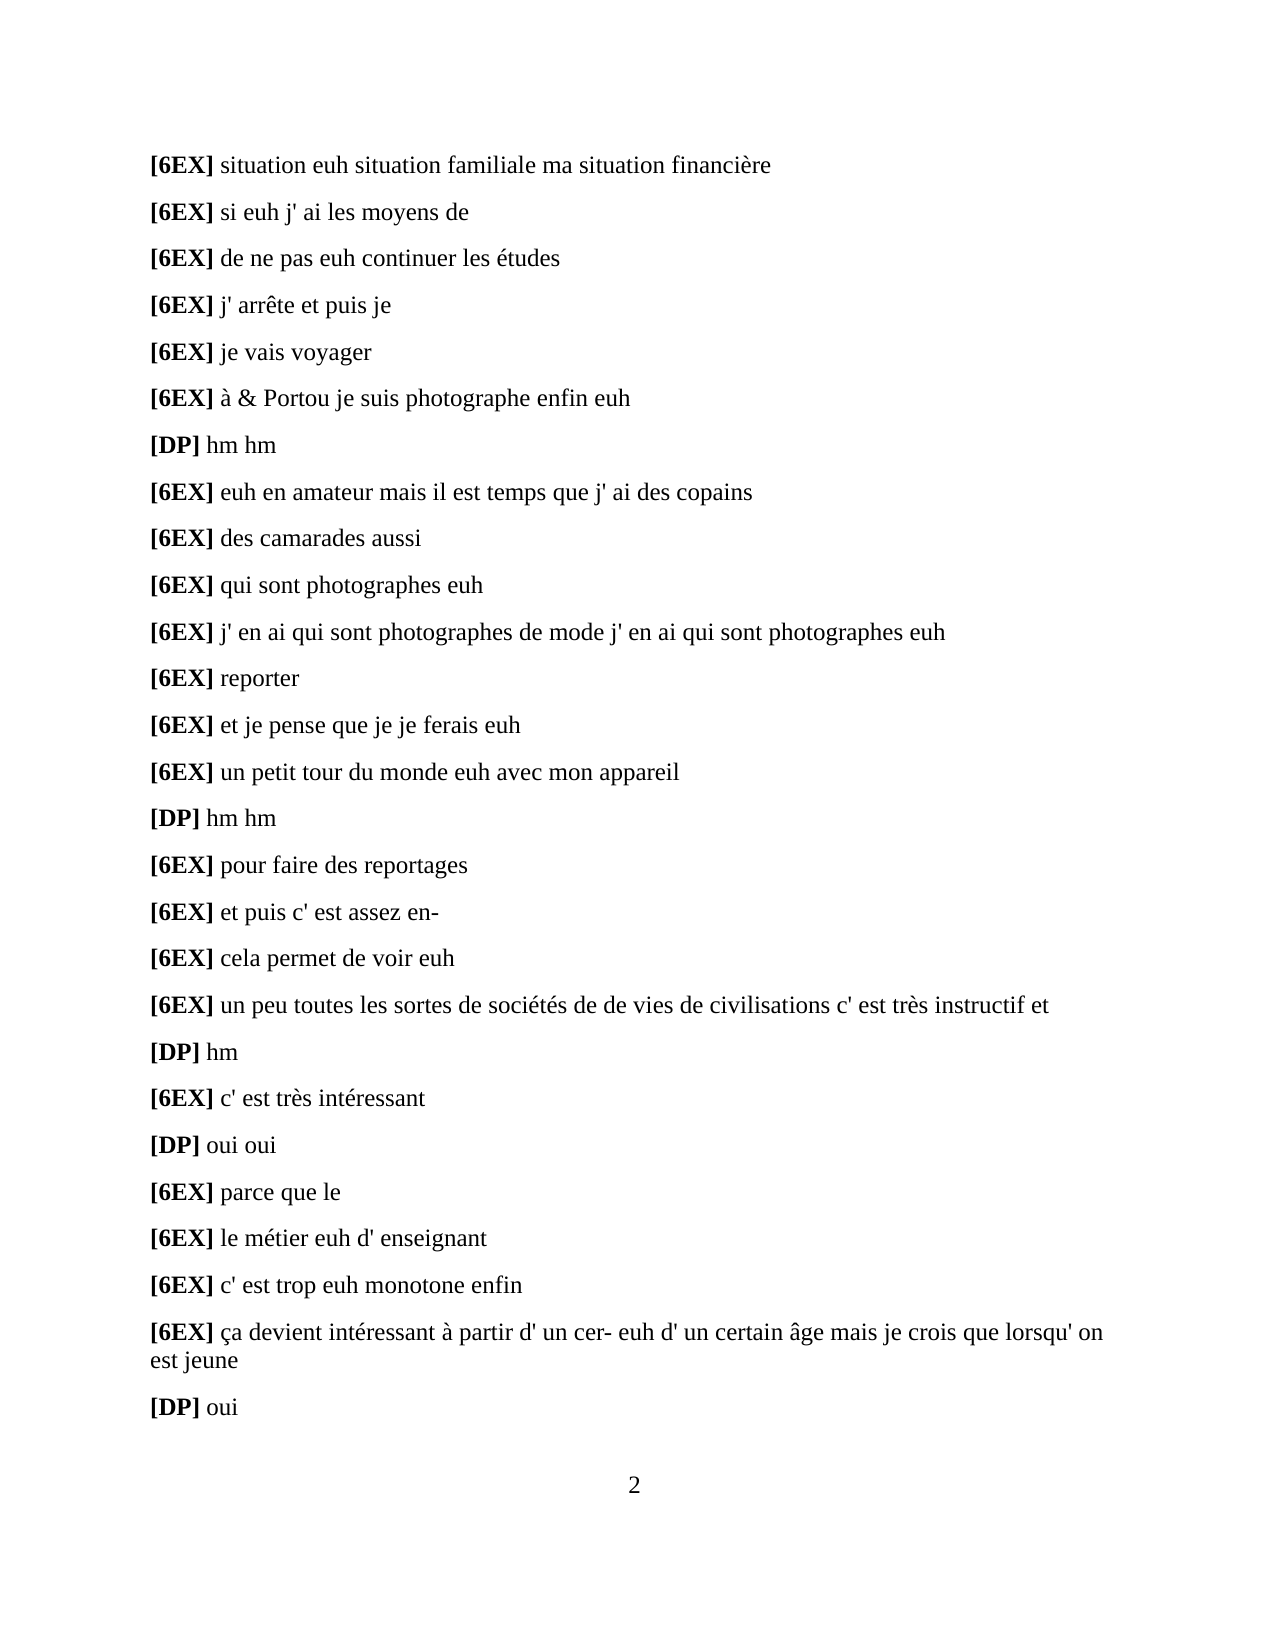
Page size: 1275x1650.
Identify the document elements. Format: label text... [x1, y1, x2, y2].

text [6EX] c' est trop euh monotone enfin [150, 1270, 1125, 1299]
text [6EX] des camarades aussi [150, 523, 1125, 552]
text [6EX] qui sont photographes euh [150, 570, 1125, 599]
text [6EX] reporter [150, 663, 1125, 692]
text [DP] oui [150, 1392, 1125, 1421]
text [6EX] un petit tour du monde euh avec mon appareil [150, 757, 1125, 785]
text [6EX] j' arrête et puis je [150, 290, 1125, 319]
text [6EX] euh en amateur mais il est temps que j' ai des copains [150, 477, 1125, 505]
text [6EX] le métier euh d' enseignant [150, 1223, 1125, 1252]
text [6EX] parce que le [150, 1177, 1125, 1205]
text [6EX] situation euh situation familiale ma situation financière [150, 150, 1125, 179]
text [6EX] un peu toutes les sortes de sociétés de de vies de civilisations c' est très instructif et [150, 990, 1125, 1019]
text [DP] oui oui [150, 1130, 1125, 1159]
text [6EX] et puis c' est assez en- [150, 897, 1125, 925]
text [6EX] je vais voyager [150, 337, 1125, 365]
text [6EX] c' est très intéressant [150, 1083, 1125, 1112]
text [6EX] à & Portou je suis photographe enfin euh [150, 383, 1125, 412]
text [6EX] et je pense que je je ferais euh [150, 710, 1125, 739]
text [6EX] cela permet de voir euh [150, 943, 1125, 972]
text [6EX] si euh j' ai les moyens de [150, 197, 1125, 225]
text [6EX] ça devient intéressant à partir d' un cer- euh d' un certain âge mais je crois que lorsqu' on est jeune [150, 1317, 1125, 1374]
text [DP] hm hm [150, 430, 1125, 459]
text [6EX] de ne pas euh continuer les études [150, 243, 1125, 272]
text [6EX] j' en ai qui sont photographes de mode j' en ai qui sont photographes euh [150, 617, 1125, 645]
text [DP] hm hm [150, 803, 1125, 832]
text [6EX] pour faire des reportages [150, 850, 1125, 879]
text [DP] hm [150, 1037, 1125, 1065]
